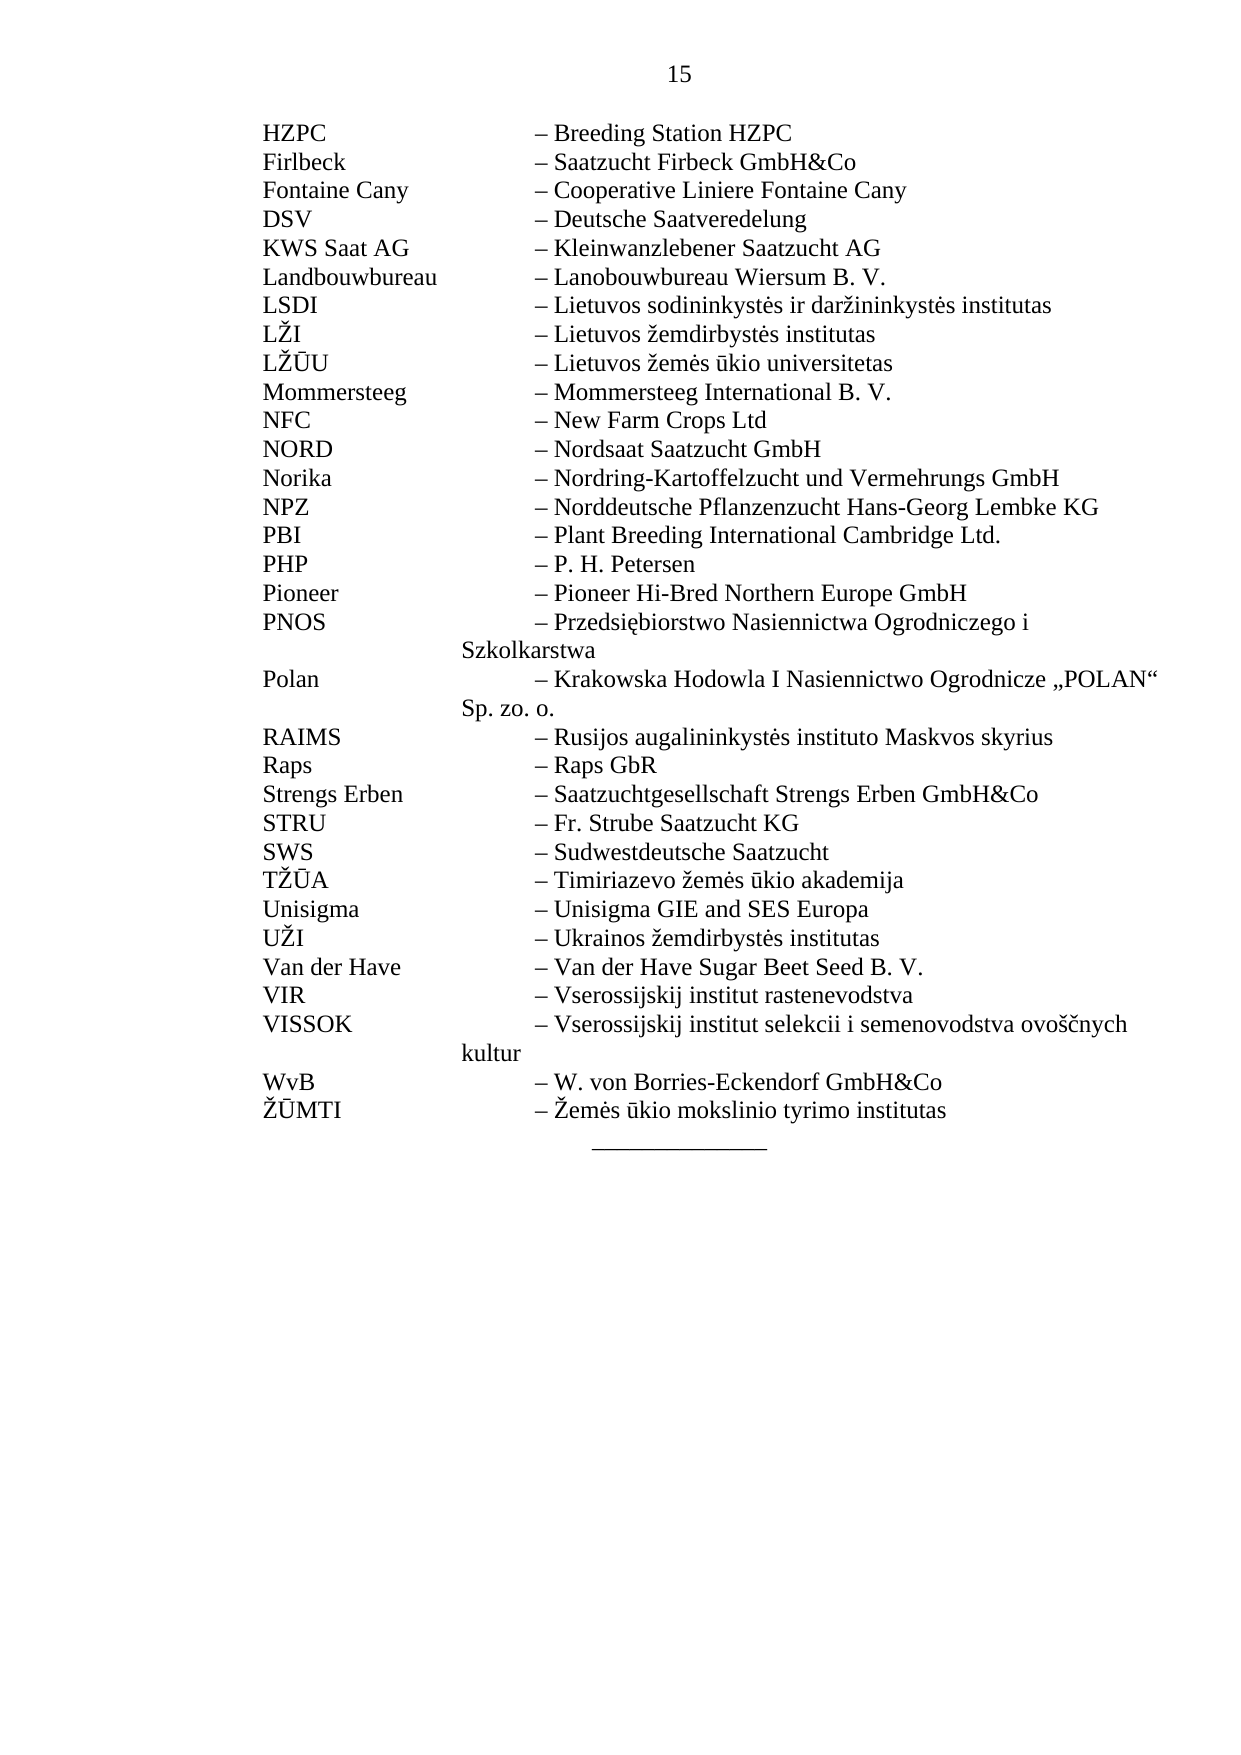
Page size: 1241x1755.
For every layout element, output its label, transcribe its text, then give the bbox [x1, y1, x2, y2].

table_cell – Mommersteeg International B. V. [450, 377, 1181, 406]
table_cell DSV [177, 204, 450, 233]
table_cell Fontaine Cany [177, 176, 450, 204]
table_cell – Kleinwanzlebener Saatzucht AG [450, 233, 1181, 262]
table_cell – Lietuvos žemės ūkio universitetas [450, 348, 1181, 377]
table_cell – Lietuvos žemdirbystės institutas [450, 319, 1181, 348]
table_cell NORD [177, 434, 450, 463]
table_cell VISSOK [177, 1009, 450, 1067]
table_cell HZPC [177, 118, 450, 147]
table_cell – Van der Have Sugar Beet Seed B. V. [450, 952, 1181, 981]
table_cell RAIMS [177, 722, 450, 751]
table_cell – Ukrainos žemdirbystės institutas [450, 923, 1181, 952]
table_cell – Cooperative Liniere Fontaine Cany [450, 176, 1181, 204]
table_cell LSDI [177, 291, 450, 319]
table_cell – Saatzucht Firbeck GmbH&Co [450, 147, 1181, 176]
table_cell – Nordsaat Saatzucht GmbH [450, 434, 1181, 463]
text ______________ [177, 1124, 1181, 1153]
table_cell Van der Have [177, 952, 450, 981]
table_cell – Plant Breeding International Cambridge Ltd. [450, 521, 1181, 549]
table_cell Pioneer [177, 578, 450, 607]
table_cell UŽI [177, 923, 450, 952]
table_cell Raps [177, 751, 450, 779]
table_cell Firlbeck [177, 147, 450, 176]
table_cell – Saatzuchtgesellschaft Strengs Erben GmbH&Co [450, 779, 1181, 808]
table_cell – Nordring-Kartoffelzucht und Vermehrungs GmbH [450, 463, 1181, 492]
table_cell LŽŪU [177, 348, 450, 377]
table_cell – Žemės ūkio mokslinio tyrimo institutas [450, 1096, 1181, 1124]
table_cell – Rusijos augalininkystės instituto Maskvos skyrius [450, 722, 1181, 751]
table_cell – Lietuvos sodininkystės ir daržininkystės institutas [450, 291, 1181, 319]
table_cell Mommersteeg [177, 377, 450, 406]
table_cell – New Farm Crops Ltd [450, 406, 1181, 434]
table_cell – Timiriazevo žemės ūkio akademija [450, 866, 1181, 894]
table_cell LŽI [177, 319, 450, 348]
table_cell – Pioneer Hi-Bred Northern Europe GmbH [450, 578, 1181, 607]
table_cell ŽŪMTI [177, 1096, 450, 1124]
table_cell Unisigma [177, 894, 450, 923]
table_cell – Fr. Strube Saatzucht KG [450, 808, 1181, 837]
table_cell Norika [177, 463, 450, 492]
table_cell – P. H. Petersen [450, 549, 1181, 578]
table_cell Polan [177, 664, 450, 722]
table_cell – Norddeutsche Pflanzenzucht Hans-Georg Lembke KG [450, 492, 1181, 521]
table_cell Landbouwbureau [177, 262, 450, 291]
table_cell – Raps GbR [450, 751, 1181, 779]
table_cell – Unisigma GIE and SES Europa [450, 894, 1181, 923]
table_cell – Vserossijskij institut selekcii i semenovodstva ovoščnych kultur [450, 1009, 1181, 1067]
table_cell – Krakowska Hodowla I Nasiennictwo Ogrodnicze „POLAN“ Sp. zo. o. [450, 664, 1181, 722]
table_cell – Sudwestdeutsche Saatzucht [450, 837, 1181, 866]
table_cell NPZ [177, 492, 450, 521]
table_cell – Breeding Station HZPC [450, 118, 1181, 147]
table_cell VIR [177, 981, 450, 1009]
table_cell – Deutsche Saatveredelung [450, 204, 1181, 233]
table_cell WvB [177, 1067, 450, 1096]
table_cell Strengs Erben [177, 779, 450, 808]
table_cell NFC [177, 406, 450, 434]
table_cell STRU [177, 808, 450, 837]
table_cell PNOS [177, 607, 450, 664]
table_cell – Przedsiębiorstwo Nasiennictwa Ogrodniczego i Szkolkarstwa [450, 607, 1181, 664]
table_cell SWS [177, 837, 450, 866]
table_cell PBI [177, 521, 450, 549]
table_cell – Vserossijskij institut rastenevodstva [450, 981, 1181, 1009]
table_cell KWS Saat AG [177, 233, 450, 262]
table_cell – W. von Borries-Eckendorf GmbH&Co [450, 1067, 1181, 1096]
table_cell TŽŪA [177, 866, 450, 894]
table_cell PHP [177, 549, 450, 578]
table_cell – Lanobouwbureau Wiersum B. V. [450, 262, 1181, 291]
